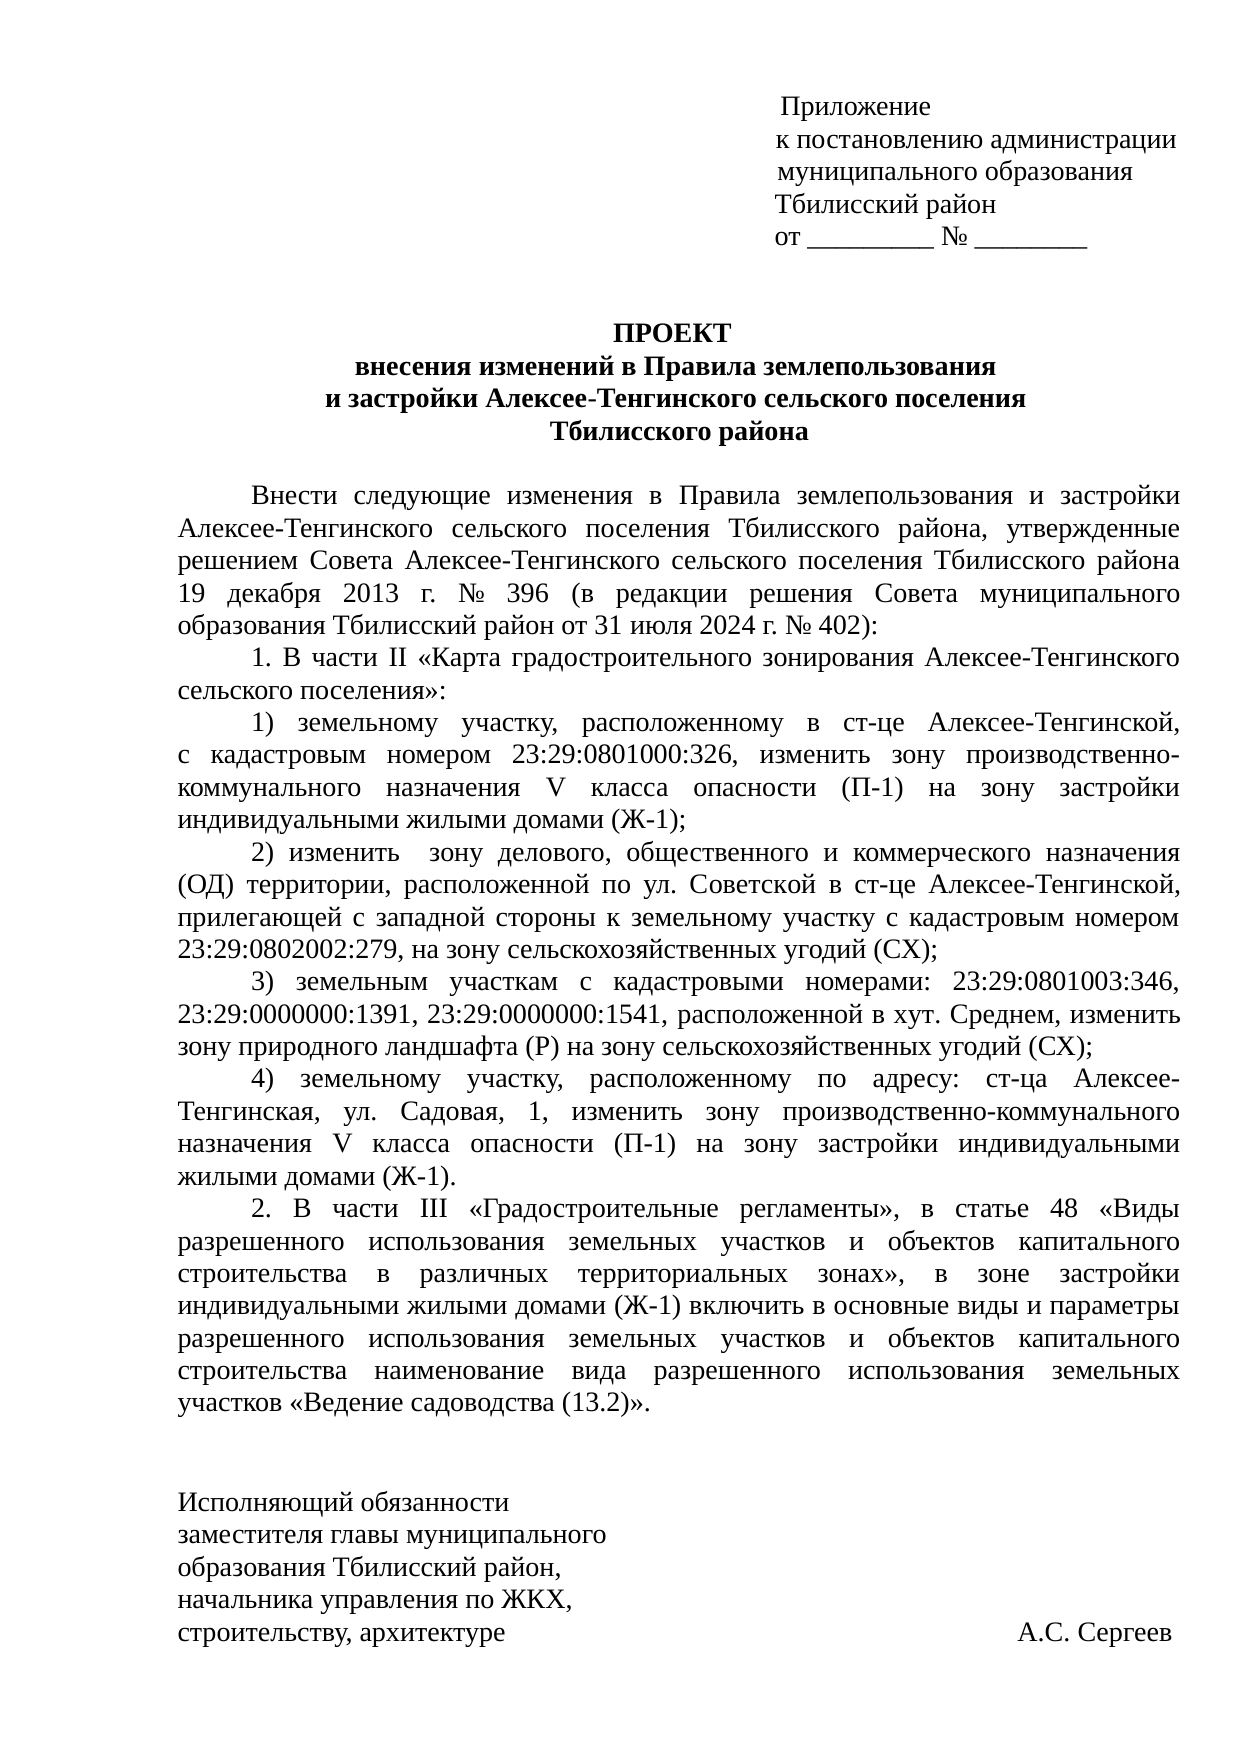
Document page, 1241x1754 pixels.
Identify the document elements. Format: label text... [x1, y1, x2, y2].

text муниципального образования [177, 154, 1181, 187]
text от _________ № ________ [177, 219, 1181, 252]
text и застройки Алексее-Тенгинского сельского поселения [177, 381, 1181, 414]
text Внести следующие изменения в Правила землепользования и застройки Алексее-Тенгинского сельского поселения Тбилисского района, утвержденные решением Совета Алексее-Тенгинского сельского поселения Тбилисского района 19 декабря 2013 г. № 396 (в редакции решения Совета муниципального образования Тбилисский район от 31 июля 2024 г. № 402): [177, 478, 1181, 640]
text образования Тбилисский район, [177, 1550, 1181, 1582]
text Приложение [177, 88, 1181, 122]
text ПРОЕКТ [177, 316, 1181, 349]
list 3) земельным участкам с кадастровыми номерами: 23:29:0801003:346, 23:29:0000000:1391, 23:29:0000000:1541, расположенной в хут. Среднем, изменить зону природного ландшафта (Р) на зону сельскохозяйственных угодий (СХ); [177, 964, 1181, 1062]
text Исполняющий обязанности [177, 1485, 1181, 1517]
text начальника управления по ЖКХ, [177, 1582, 1181, 1614]
text 2. В части III «Градостроительные регламенты», в статье 48 «Виды разрешенного использования земельных участков и объектов капитального строительства в различных территориальных зонах», в зоне застройки индивидуальными жилыми домами (Ж-1) включить в основные виды и параметры разрешенного использования земельных участков и объектов капитального строительства наименование вида разрешенного использования земельных участков «Ведение садоводства (13.2)». [177, 1191, 1181, 1418]
text внесения изменений в Правила землепользования [177, 349, 1181, 381]
list 2) изменить зону делового, общественного и коммерческого назначения (ОД) территории, расположенной по ул. Советской в ст-це Алексее-Тенгинской, прилегающей с западной стороны к земельному участку с кадастровым номером 23:29:0802002:279, на зону сельскохозяйственных угодий (СХ); [177, 835, 1181, 964]
list 1) земельному участку, расположенному в ст-це Алексее-Тенгинской, с кадастровым номером 23:29:0801000:326, изменить зону производственно-коммунального назначения V класса опасности (П-1) на зону застройки индивидуальными жилыми домами (Ж-1); [177, 705, 1181, 835]
text Тбилисского района [177, 414, 1181, 446]
list 4) земельному участку, расположенному по адресу: ст-ца Алексее- Тенгинская, ул. Садовая, 1, изменить зону производственно-коммунального назначения V класса опасности (П-1) на зону застройки индивидуальными жилыми домами (Ж-1). [177, 1062, 1181, 1191]
text Тбилисский район [177, 187, 1181, 219]
text к постановлению администрации [177, 122, 1181, 154]
text заместителя главы муниципального [177, 1517, 1181, 1550]
text 1. В части II «Карта градостроительного зонирования Алексее-Тенгинского сельского поселения»: [177, 640, 1181, 705]
text строительству, архитектуре А.С. Сергеев [177, 1614, 1181, 1647]
